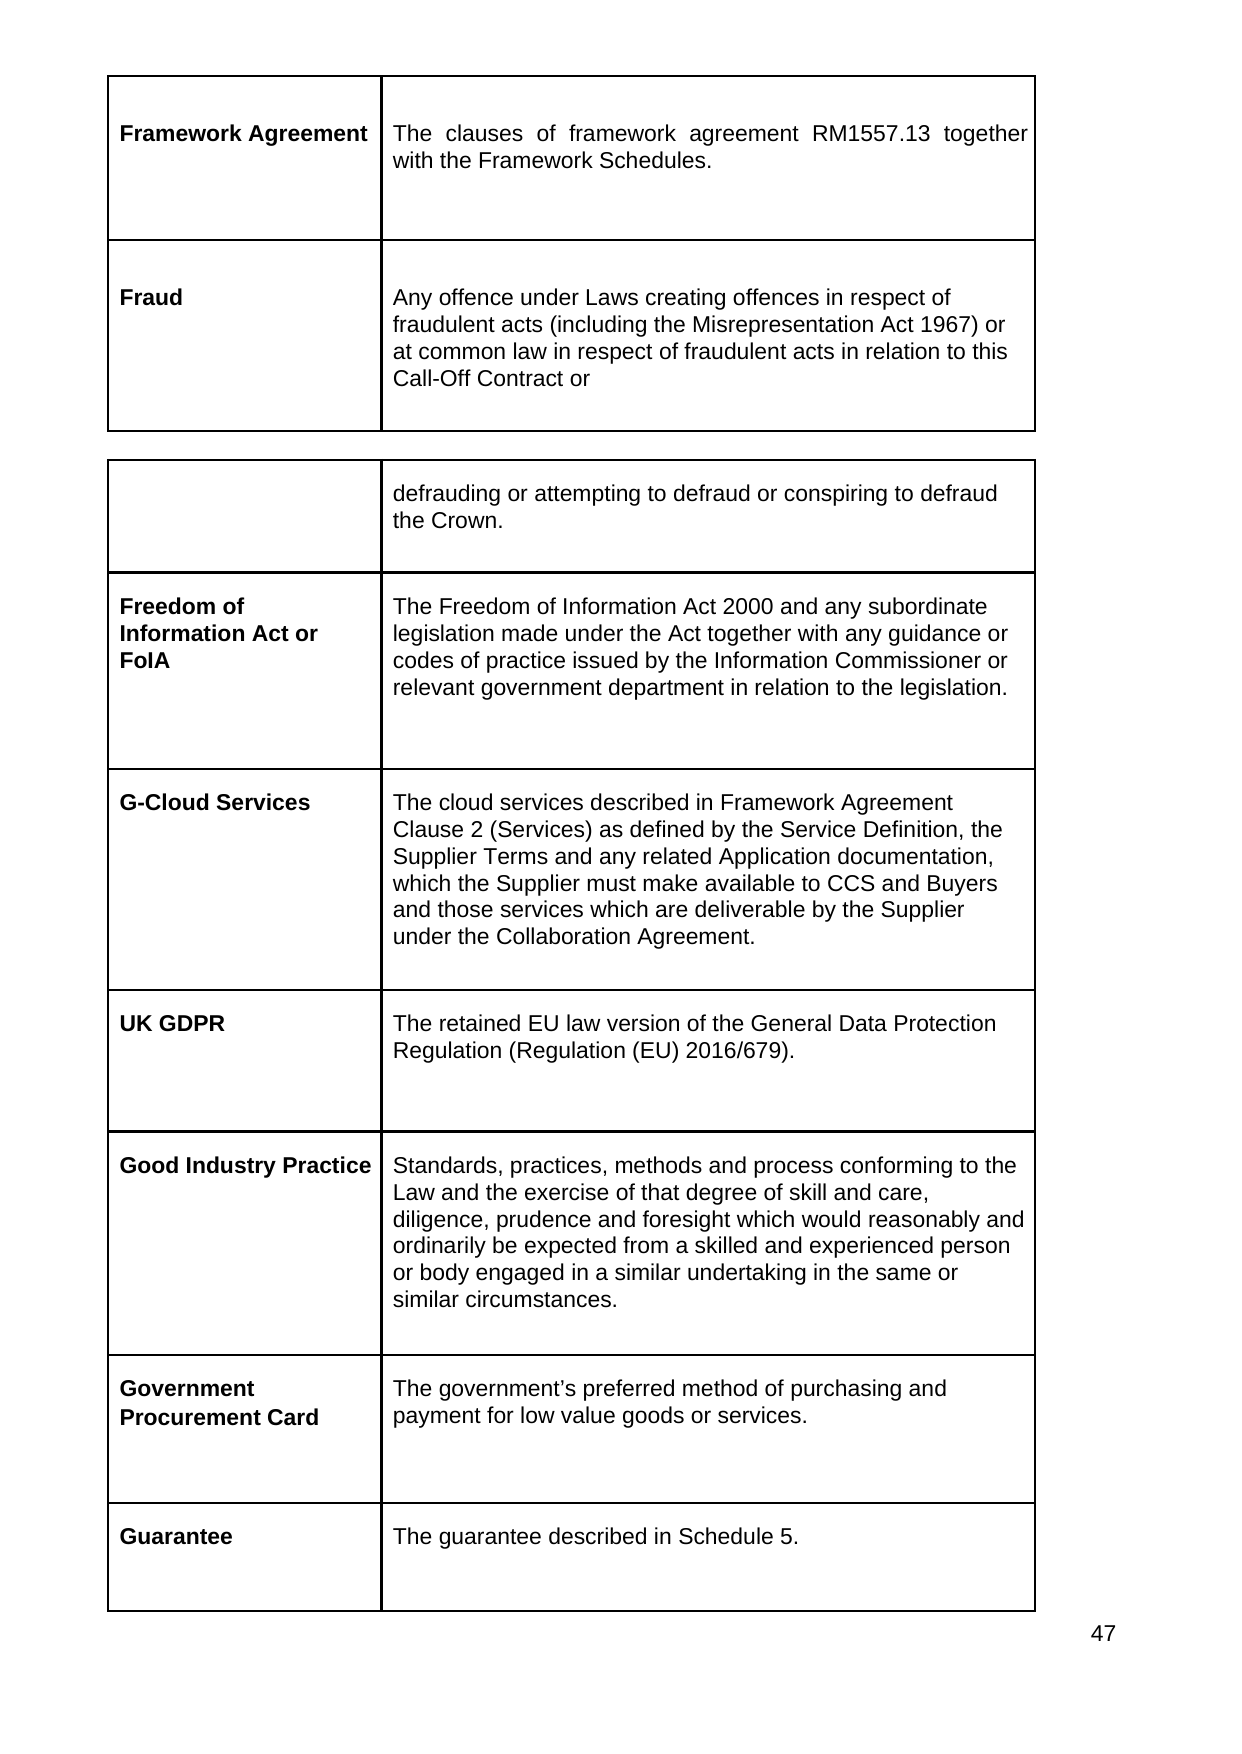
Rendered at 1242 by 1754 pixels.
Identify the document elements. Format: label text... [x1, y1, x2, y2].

table_cell UK GDPR [109, 991, 380, 1130]
table_cell Standards, practices, methods and process conforming to the Law and the exercise of that degree of skill and care, diligence, prudence and foresight which would reasonably and ordinarily be expected from a skilled and experienced person or body engaged in a similar undertaking in the same or similar circumstances. [383, 1133, 1034, 1354]
table_cell Fraud [109, 241, 380, 430]
table_header defrauding or attempting to defraud or conspiring to defraud the Crown. [383, 461, 1034, 571]
table_cell Good Industry Practice [109, 1133, 380, 1354]
table_header [109, 461, 380, 571]
table_cell The cloud services described in Framework Agreement Clause 2 (Services) as defined by the Service Definition, the Supplier Terms and any related Application documentation, which the Supplier must make available to CCS and Buyers and those services which are deliverable by the Supplier under the Collaboration Agreement. [383, 770, 1034, 988]
table_cell The clauses of framework agreement RM1557.13 together with the Framework Schedules. [383, 77, 1034, 239]
table_cell Framework Agreement [109, 77, 380, 239]
table_cell The Freedom of Information Act 2000 and any subordinate legislation made under the Act together with any guidance or codes of practice issued by the Information Commissioner or relevant government department in relation to the legislation. [383, 574, 1034, 767]
table_cell Guarantee [109, 1504, 380, 1610]
table_cell The government’s preferred method of purchasing and payment for low value goods or services. [383, 1356, 1034, 1502]
table_cell Government Procurement Card [109, 1356, 380, 1502]
table_cell G-Cloud Services [109, 770, 380, 988]
table_cell The retained EU law version of the General Data Protection Regulation (Regulation (EU) 2016/679). [383, 991, 1034, 1130]
table_cell Freedom of Information Act or FoIA [109, 574, 380, 767]
table_cell The guarantee described in Schedule 5. [383, 1504, 1034, 1610]
table_cell Any offence under Laws creating offences in respect of fraudulent acts (including the Misrepresentation Act 1967) or at common law in respect of fraudulent acts in relation to this Call-Off Contract or [383, 241, 1034, 430]
